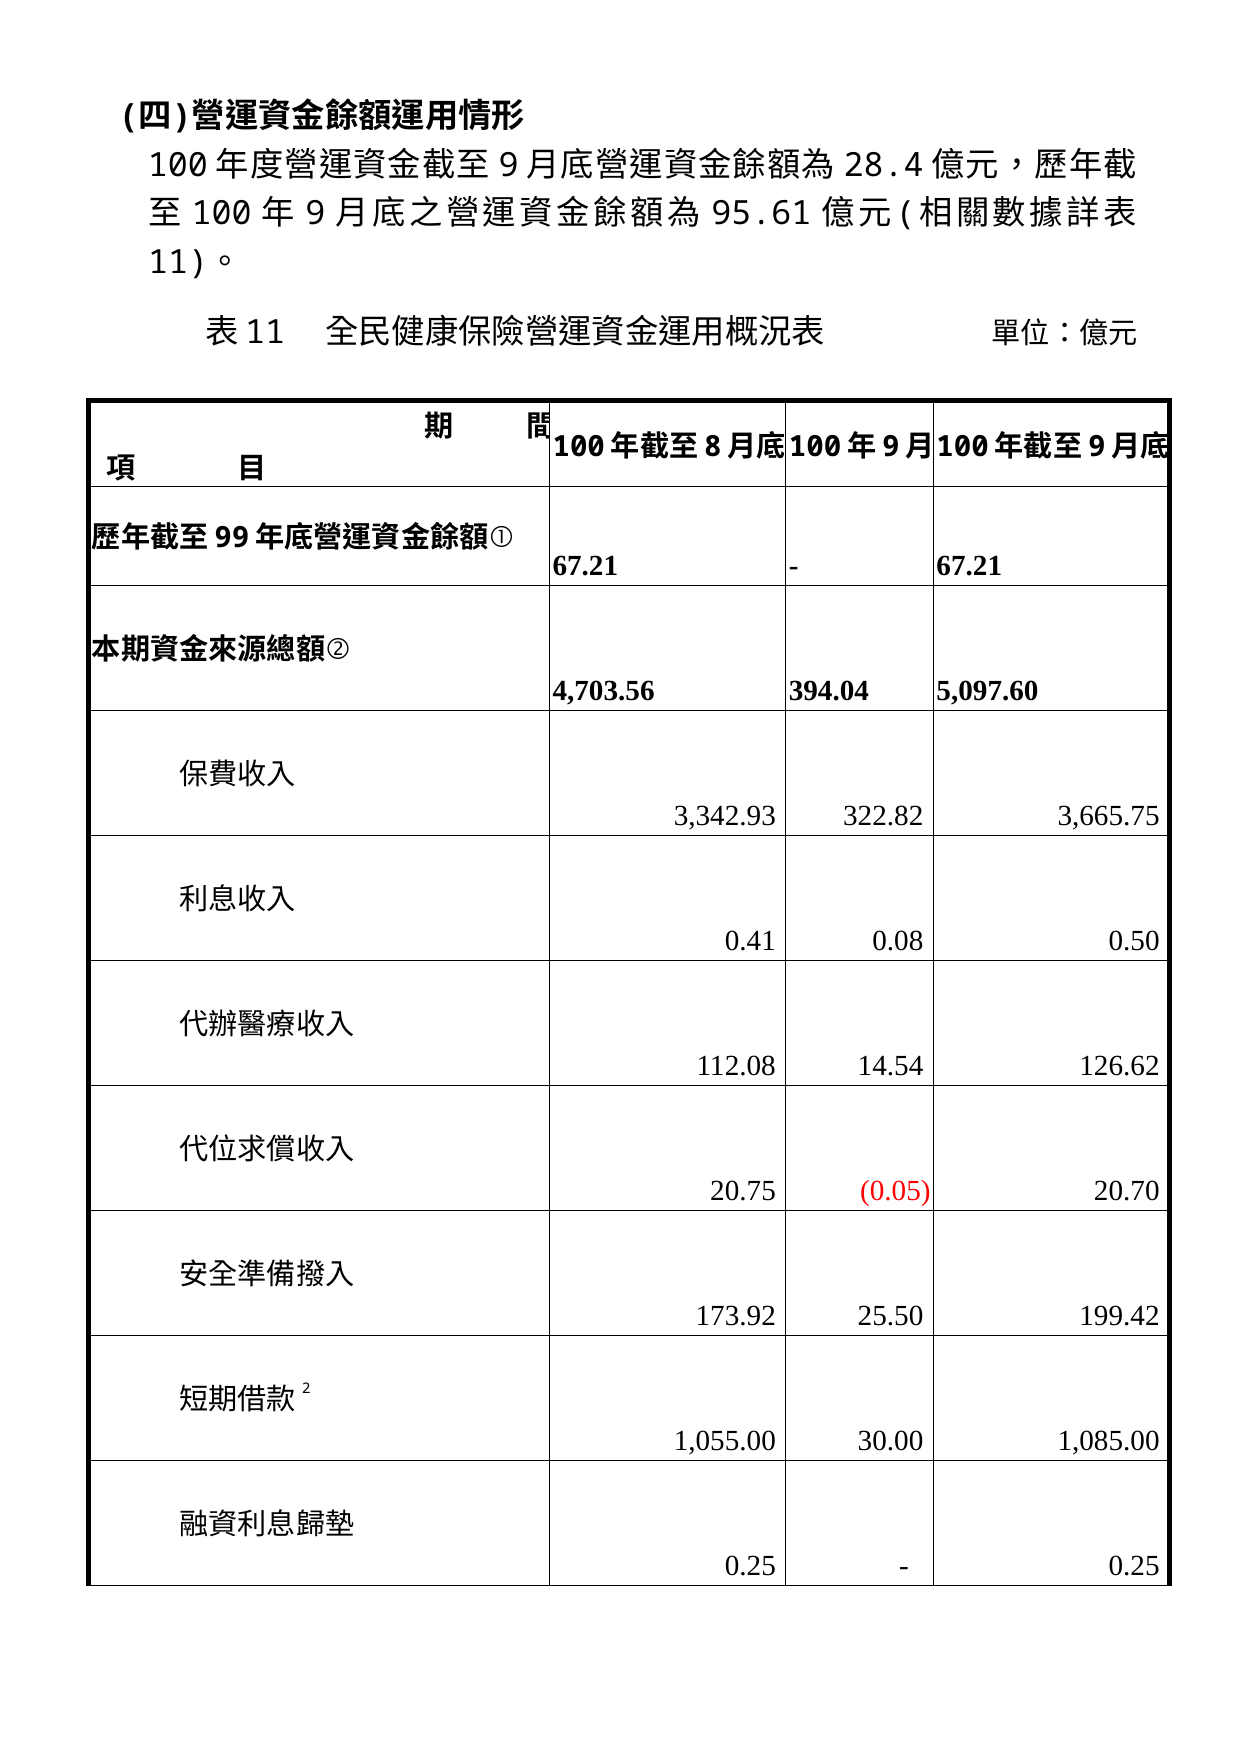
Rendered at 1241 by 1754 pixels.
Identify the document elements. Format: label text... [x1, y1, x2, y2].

table_cell 4,703.56 [550, 586, 785, 710]
table_cell 20.75 [550, 1086, 785, 1210]
table_cell 199.42 [934, 1211, 1167, 1335]
table_cell 5,097.60 [934, 586, 1167, 710]
text (四)營運資金餘額運用情形 [118, 85, 1152, 137]
table_cell - [786, 1461, 933, 1585]
table_cell 代辦醫療收入 [91, 961, 549, 1085]
table_cell 0.25 [934, 1461, 1167, 1585]
table_cell 代位求償收入 [91, 1086, 549, 1210]
table_cell 3,665.75 [934, 711, 1167, 835]
table_cell 30.00 [786, 1336, 933, 1460]
table_cell 短期借款2 [91, 1336, 549, 1460]
table_cell 0.08 [786, 836, 933, 960]
table_cell 67.21 [934, 487, 1167, 585]
table_cell 0.25 [550, 1461, 785, 1585]
table_cell - [786, 487, 933, 585]
table_cell 利息收入 [91, 836, 549, 960]
table_cell 126.62 [934, 961, 1167, 1085]
table_cell (0.05) [786, 1086, 933, 1210]
table_cell 0.50 [934, 836, 1167, 960]
table_cell 20.70 [934, 1086, 1167, 1210]
table_cell 1,085.00 [934, 1336, 1167, 1460]
table_cell 14.54 [786, 961, 933, 1085]
table_cell 保費收入 [91, 711, 549, 835]
text 100年度營運資金截至9月底營運資金餘額為28.4億元，歷年截至100年9月底之營運資金餘額為95.61億元(相關數據詳表11)。 [148, 137, 1137, 283]
table_cell 0.41 [550, 836, 785, 960]
table_header 100年截至8月底 [550, 403, 785, 486]
table_cell 112.08 [550, 961, 785, 1085]
table_cell 173.92 [550, 1211, 785, 1335]
table_cell 394.04 [786, 586, 933, 710]
table_cell 322.82 [786, 711, 933, 835]
table_cell 安全準備撥入 [91, 1211, 549, 1335]
text 表11 全民健康保險營運資金運用概況表 單位：億元 [89, 302, 1137, 354]
table_cell 67.21 [550, 487, 785, 585]
table_header 100年9月 [786, 403, 933, 486]
table_cell 25.50 [786, 1211, 933, 1335]
table_cell 歷年截至99年底營運資金餘額 [91, 487, 549, 585]
table_cell 1,055.00 [550, 1336, 785, 1460]
table_header 100年截至9月底 [934, 403, 1167, 486]
table_cell 本期資金來源總額 [91, 586, 549, 710]
table_cell 3,342.93 [550, 711, 785, 835]
table_header 期 間 項 目 [91, 403, 549, 486]
table_cell 融資利息歸墊 [91, 1461, 549, 1585]
